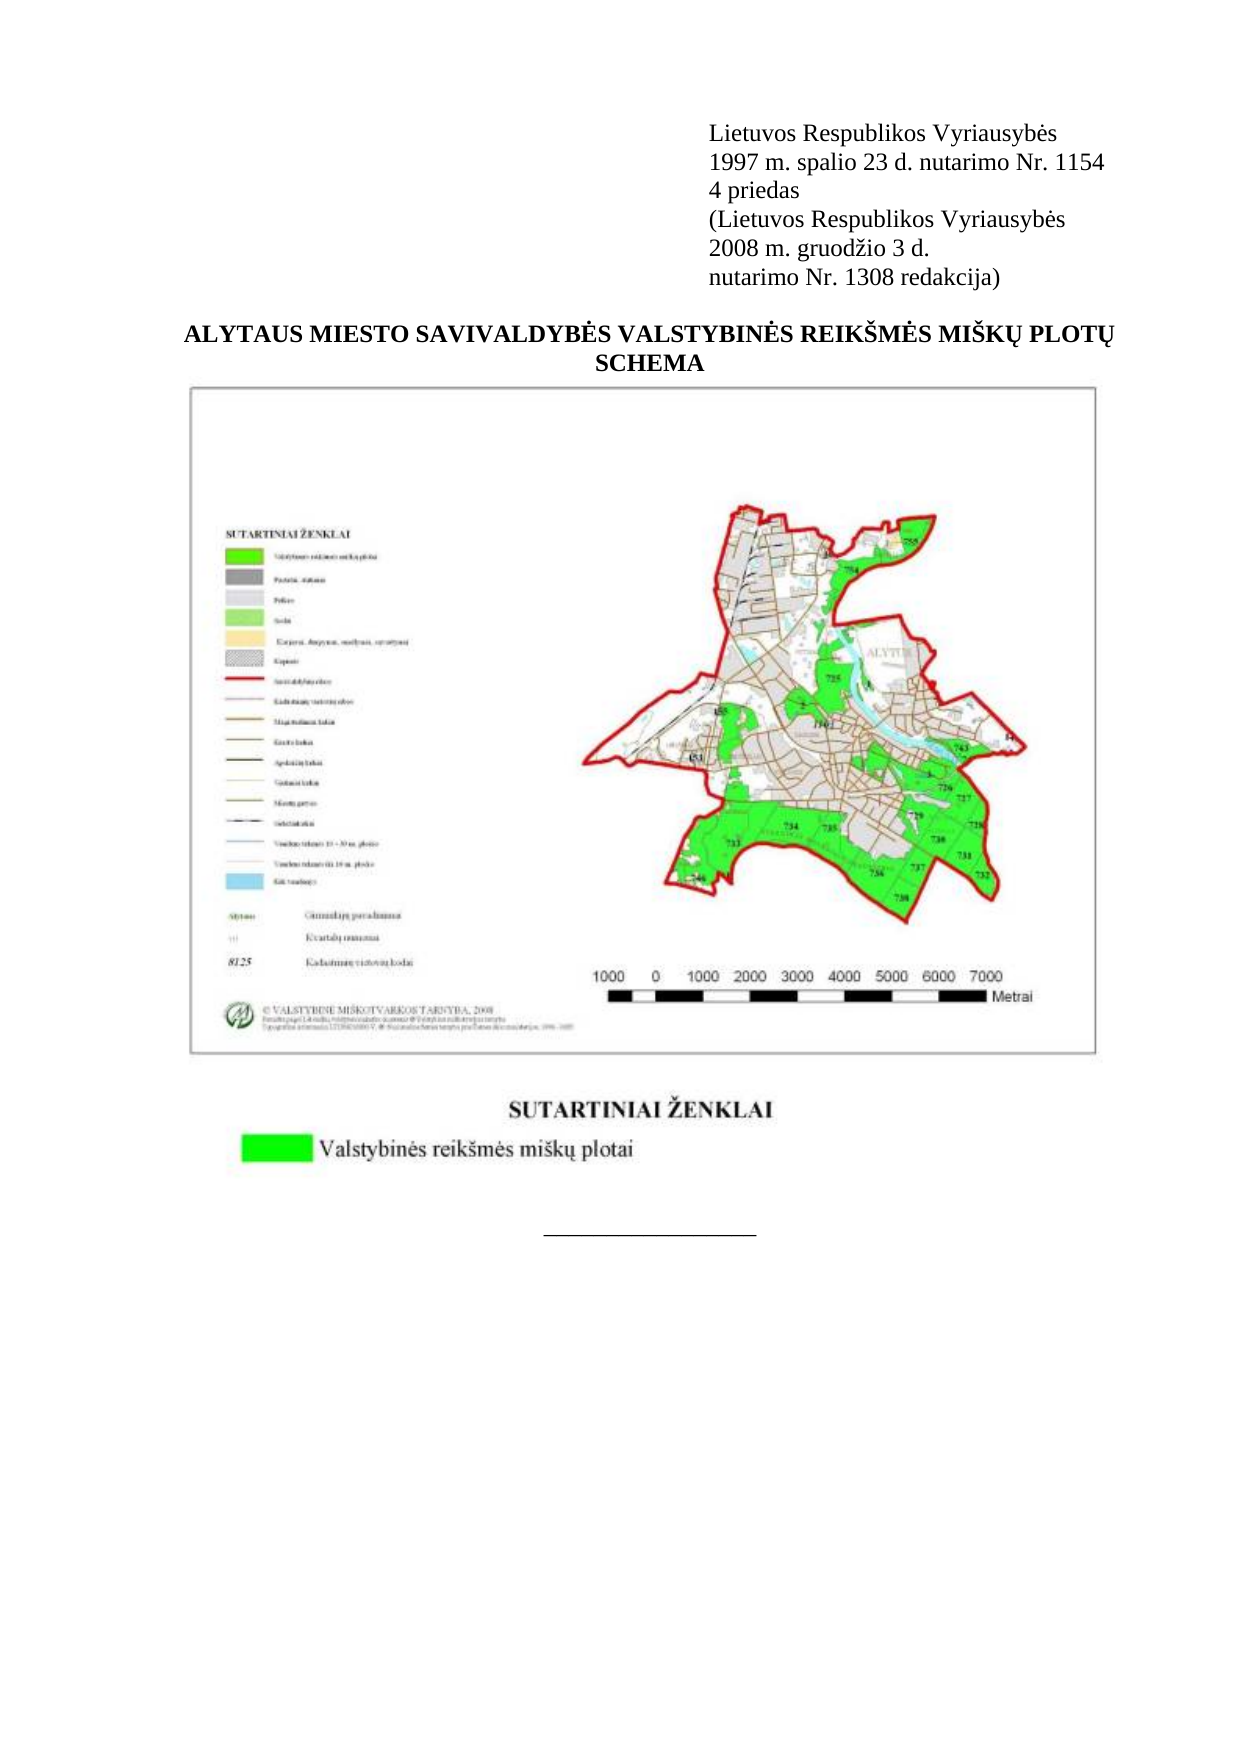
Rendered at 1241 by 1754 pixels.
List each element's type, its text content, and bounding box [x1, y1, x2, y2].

text 1997 m. spalio 23 d. nutarimo Nr. 1154 [177, 147, 1122, 176]
text _________________ [177, 1210, 1122, 1239]
text 2008 m. gruodžio 3 d. [177, 233, 1122, 262]
text ALYTAUS MIESTO SAVIVALDYBĖS VALSTYBINĖS REIKŠMĖS MIŠKŲ PLOTŲ SCHEMA [177, 319, 1122, 377]
text nutarimo Nr. 1308 redakcija) [177, 262, 1122, 291]
text Lietuvos Respublikos Vyriausybės [177, 118, 1122, 147]
text (Lietuvos Respublikos Vyriausybės [177, 204, 1122, 233]
text 4 priedas [177, 176, 1122, 204]
